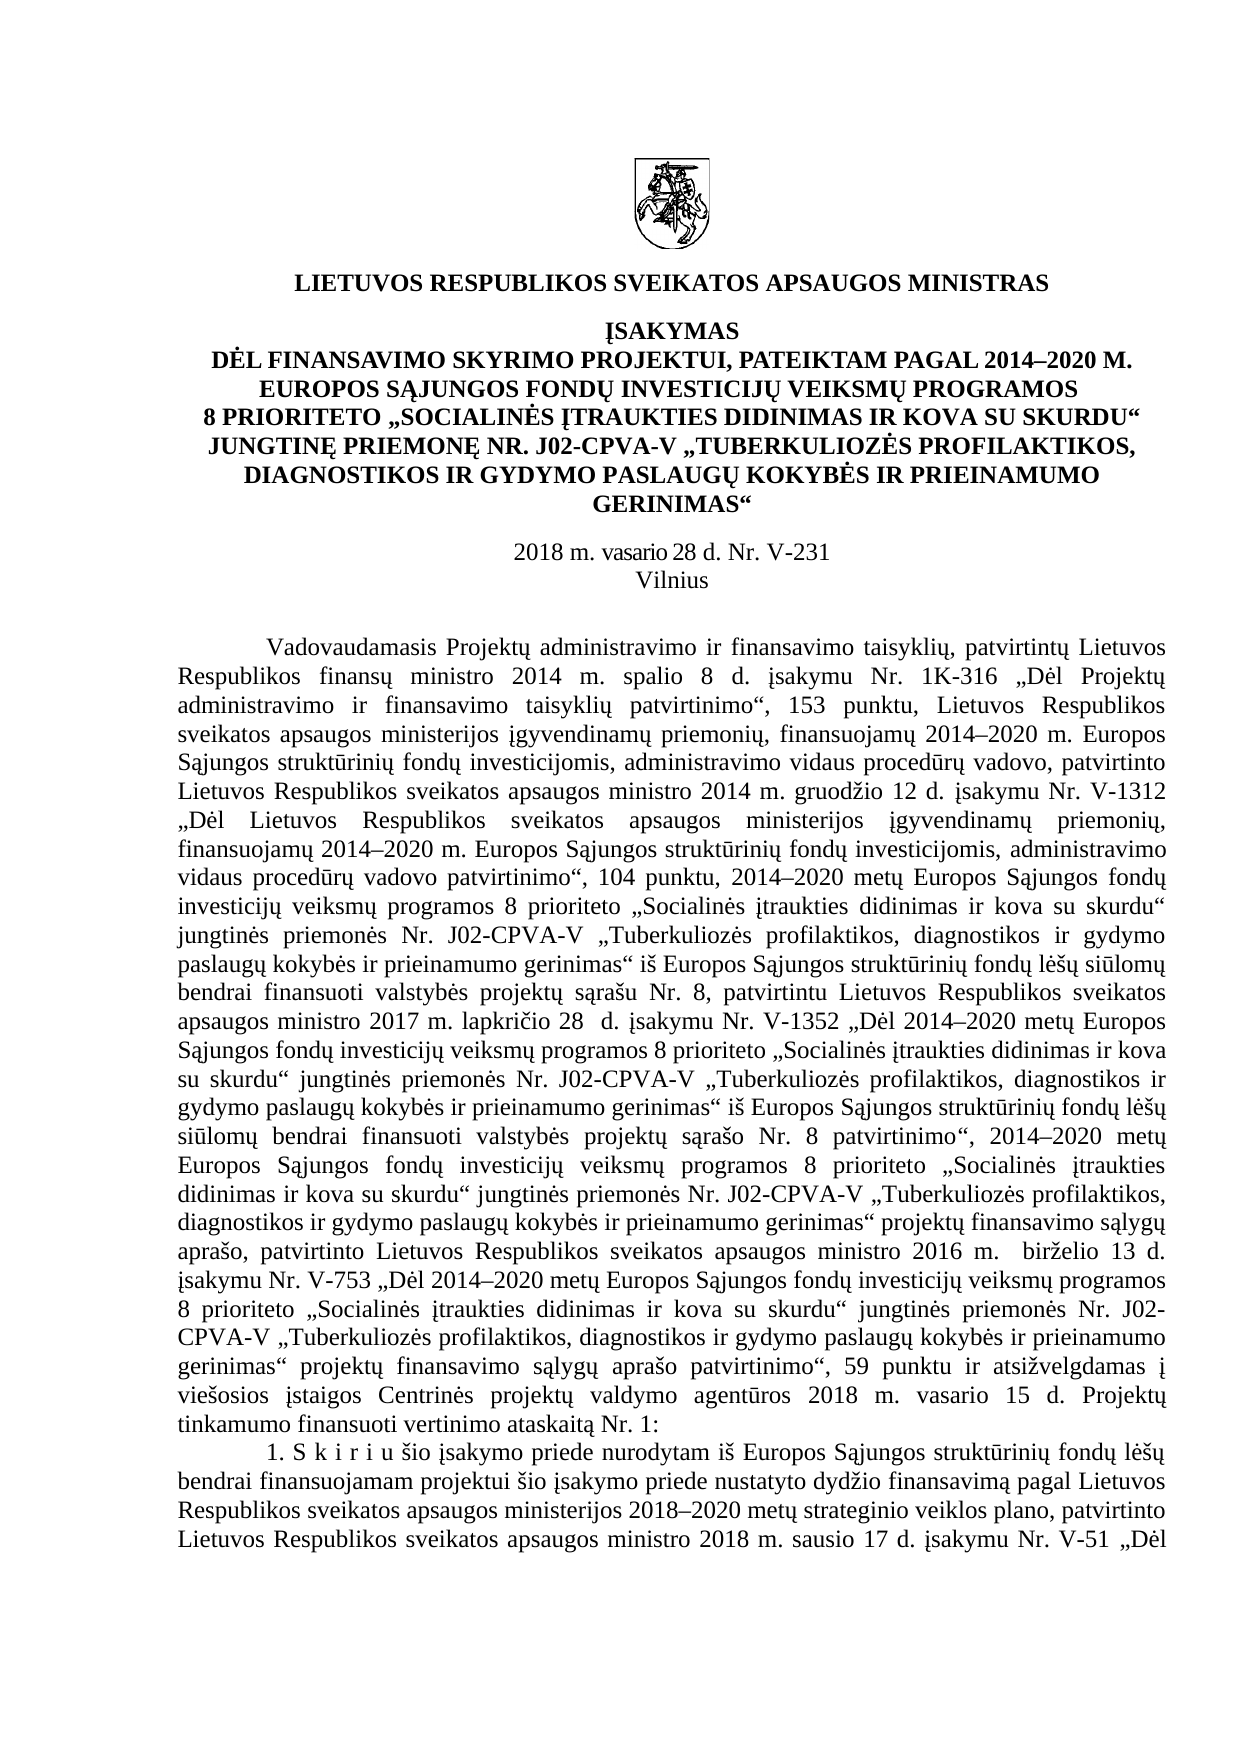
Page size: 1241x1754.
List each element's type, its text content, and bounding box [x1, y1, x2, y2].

text ĮSAKYMAS [177, 316, 1167, 345]
text Vilnius [177, 565, 1167, 594]
text DĖL FINANSAVIMO SKYRIMO PROJEKTUI, PATEIKTAM PAGAL 2014–2020 M. EUROPOS SĄJUNGOS FONDŲ INVESTICIJŲ VEIKSMŲ PROGRAMOS 8 PRIORITETO „SOCIALINĖS ĮTRAUKTIES DIDINIMAS IR KOVA SU SKURDU“ JUNGTINĘ PRIEMONĘ NR. J02-CPVA-V „TUBERKULIOZĖS PROFILAKTIKOS, DIAGNOSTIKOS IR GYDYMO PASLAUGŲ KOKYBĖS IR PRIEINAMUMO GERINIMAS“ [177, 345, 1167, 517]
text 2018 m. vasario 28 d. Nr. V-231 [177, 537, 1167, 565]
text 1. S k i r i u šio įsakymo priede nurodytam iš Europos Sąjungos struktūrinių fondų lėšų bendrai finansuojamam projektui šio įsakymo priede nustatyto dydžio finansavimą pagal Lietuvos Respublikos sveikatos apsaugos ministerijos 2018–2020 metų strateginio veiklos plano, patvirtinto Lietuvos Respublikos sveikatos apsaugos ministro 2018 m. sausio 17 d. įsakymu Nr. V-51 „Dėl [177, 1437, 1167, 1552]
text LIETUVOS RESPUBLIKOS SVEIKATOS APSAUGOS MINISTRAS [177, 268, 1167, 297]
text Vadovaudamasis Projektų administravimo ir finansavimo taisyklių, patvirtintų Lietuvos Respublikos finansų ministro 2014 m. spalio 8 d. įsakymu Nr. 1K-316 „Dėl Projektų administravimo ir finansavimo taisyklių patvirtinimo“, 153 punktu, Lietuvos Respublikos sveikatos apsaugos ministerijos įgyvendinamų priemonių, finansuojamų 2014–2020 m. Europos Sąjungos struktūrinių fondų investicijomis, administravimo vidaus procedūrų vadovo, patvirtinto Lietuvos Respublikos sveikatos apsaugos ministro 2014 m. gruodžio 12 d. įsakymu Nr. V-1312 „Dėl Lietuvos Respublikos sveikatos apsaugos ministerijos įgyvendinamų priemonių, finansuojamų 2014–2020 m. Europos Sąjungos struktūrinių fondų investicijomis, administravimo vidaus procedūrų vadovo patvirtinimo“, 104 punktu, 2014–2020 metų Europos Sąjungos fondų investicijų veiksmų programos 8 prioriteto „Socialinės įtraukties didinimas ir kova su skurdu“ jungtinės priemonės Nr. J02-CPVA-V „Tuberkuliozės profilaktikos, diagnostikos ir gydymo paslaugų kokybės ir prieinamumo gerinimas“ iš Europos Sąjungos struktūrinių fondų lėšų siūlomų bendrai finansuoti valstybės projektų sąrašu Nr. 8, patvirtintu Lietuvos Respublikos sveikatos apsaugos ministro 2017 m. lapkričio 28 d. įsakymu Nr. V-1352 „Dėl 2014–2020 metų Europos Sąjungos fondų investicijų veiksmų programos 8 prioriteto „Socialinės įtraukties didinimas ir kova su skurdu“ jungtinės priemonės Nr. J02-CPVA-V „Tuberkuliozės profilaktikos, diagnostikos ir gydymo paslaugų kokybės ir prieinamumo gerinimas“ iš Europos Sąjungos struktūrinių fondų lėšų siūlomų bendrai finansuoti valstybės projektų sąrašo Nr. 8 patvirtinimo“, 2014–2020 metų Europos Sąjungos fondų investicijų veiksmų programos 8 prioriteto „Socialinės įtraukties didinimas ir kova su skurdu“ jungtinės priemonės Nr. J02-CPVA-V „Tuberkuliozės profilaktikos, diagnostikos ir gydymo paslaugų kokybės ir prieinamumo gerinimas“ projektų finansavimo sąlygų aprašo, patvirtinto Lietuvos Respublikos sveikatos apsaugos ministro 2016 m. birželio 13 d. įsakymu Nr. V-753 „Dėl 2014–2020 metų Europos Sąjungos fondų investicijų veiksmų programos 8 prioriteto „Socialinės įtraukties didinimas ir kova su skurdu“ jungtinės priemonės Nr. J02-CPVA-V „Tuberkuliozės profilaktikos, diagnostikos ir gydymo paslaugų kokybės ir prieinamumo gerinimas“ projektų finansavimo sąlygų aprašo patvirtinimo“, 59 punktu ir atsižvelgdamas į viešosios įstaigos Centrinės projektų valdymo agentūros 2018 m. vasario 15 d. Projektų tinkamumo finansuoti vertinimo ataskaitą Nr. 1: [177, 632, 1167, 1437]
